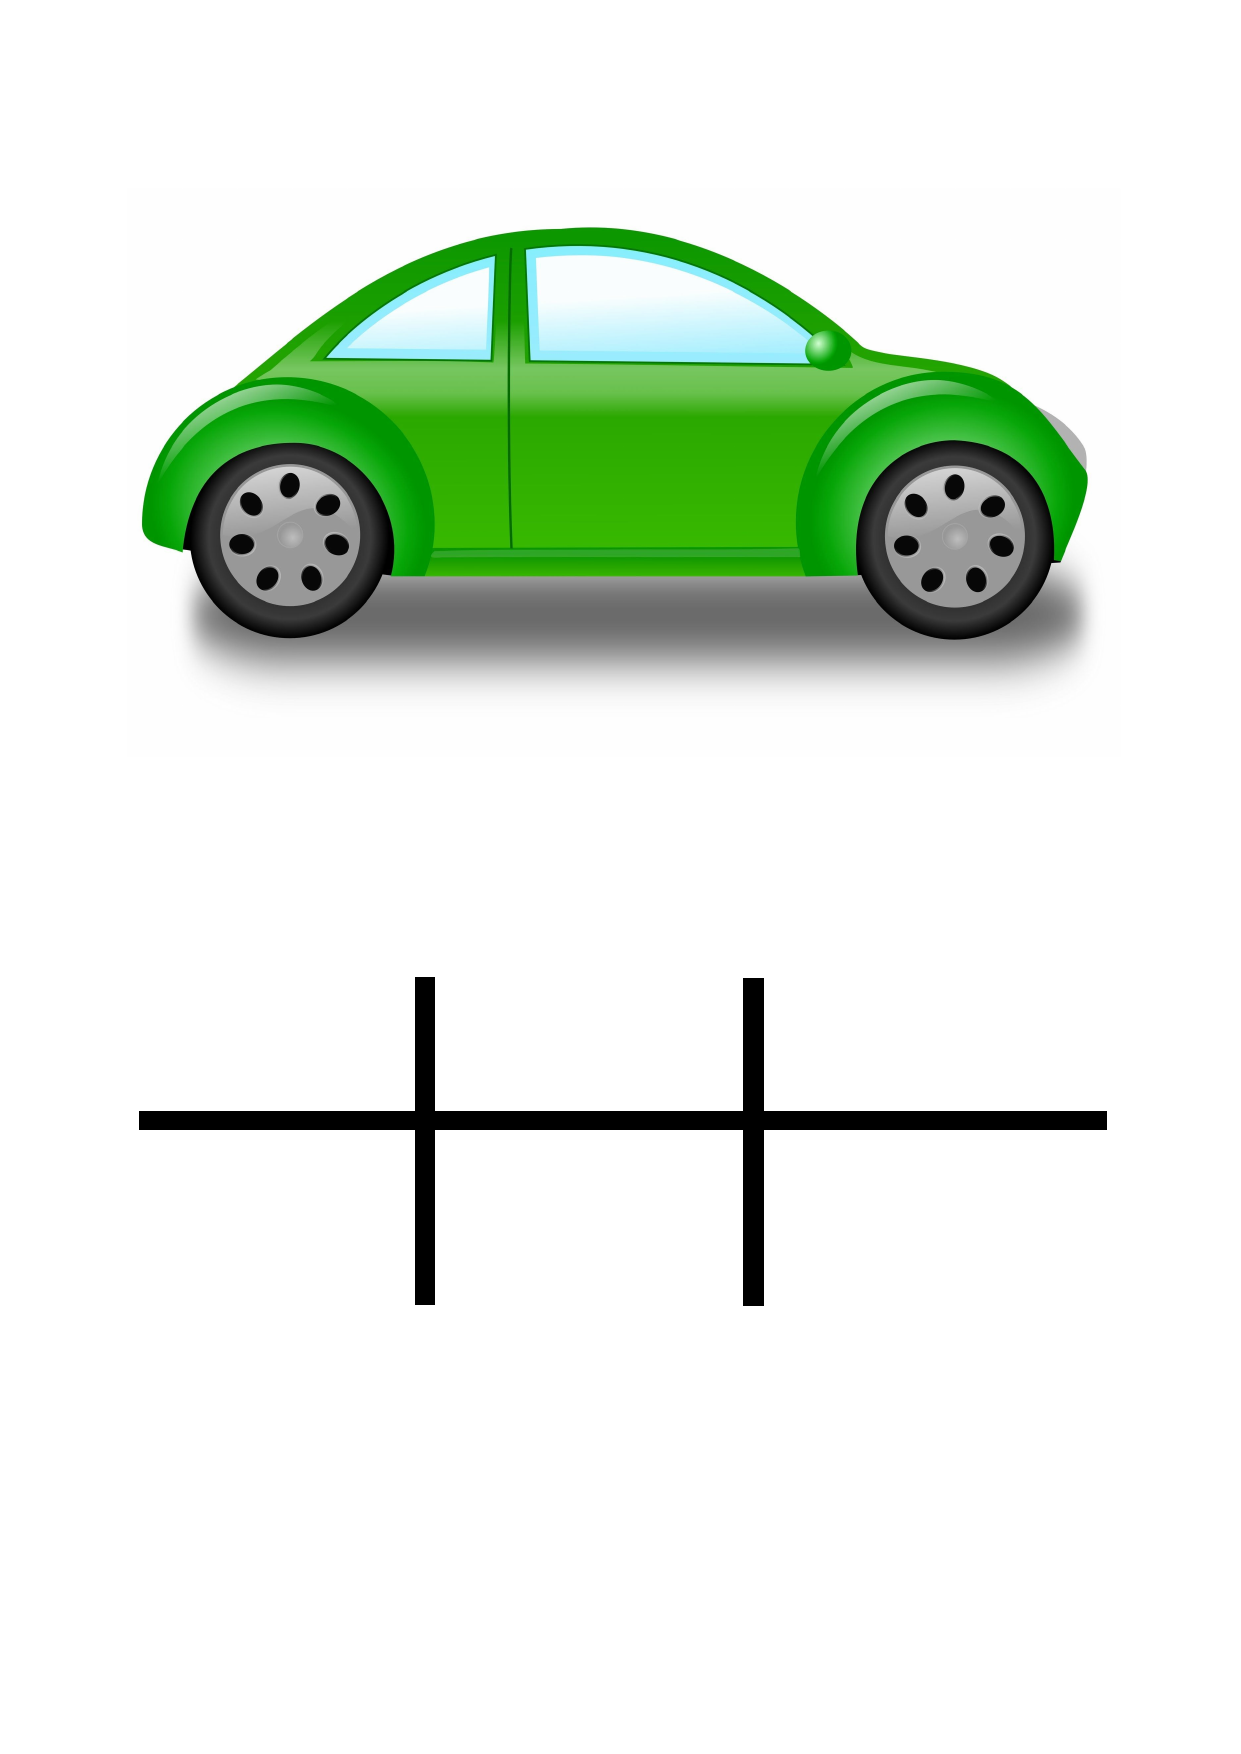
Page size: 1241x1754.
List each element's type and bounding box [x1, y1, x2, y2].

picture [127, 188, 1121, 757]
